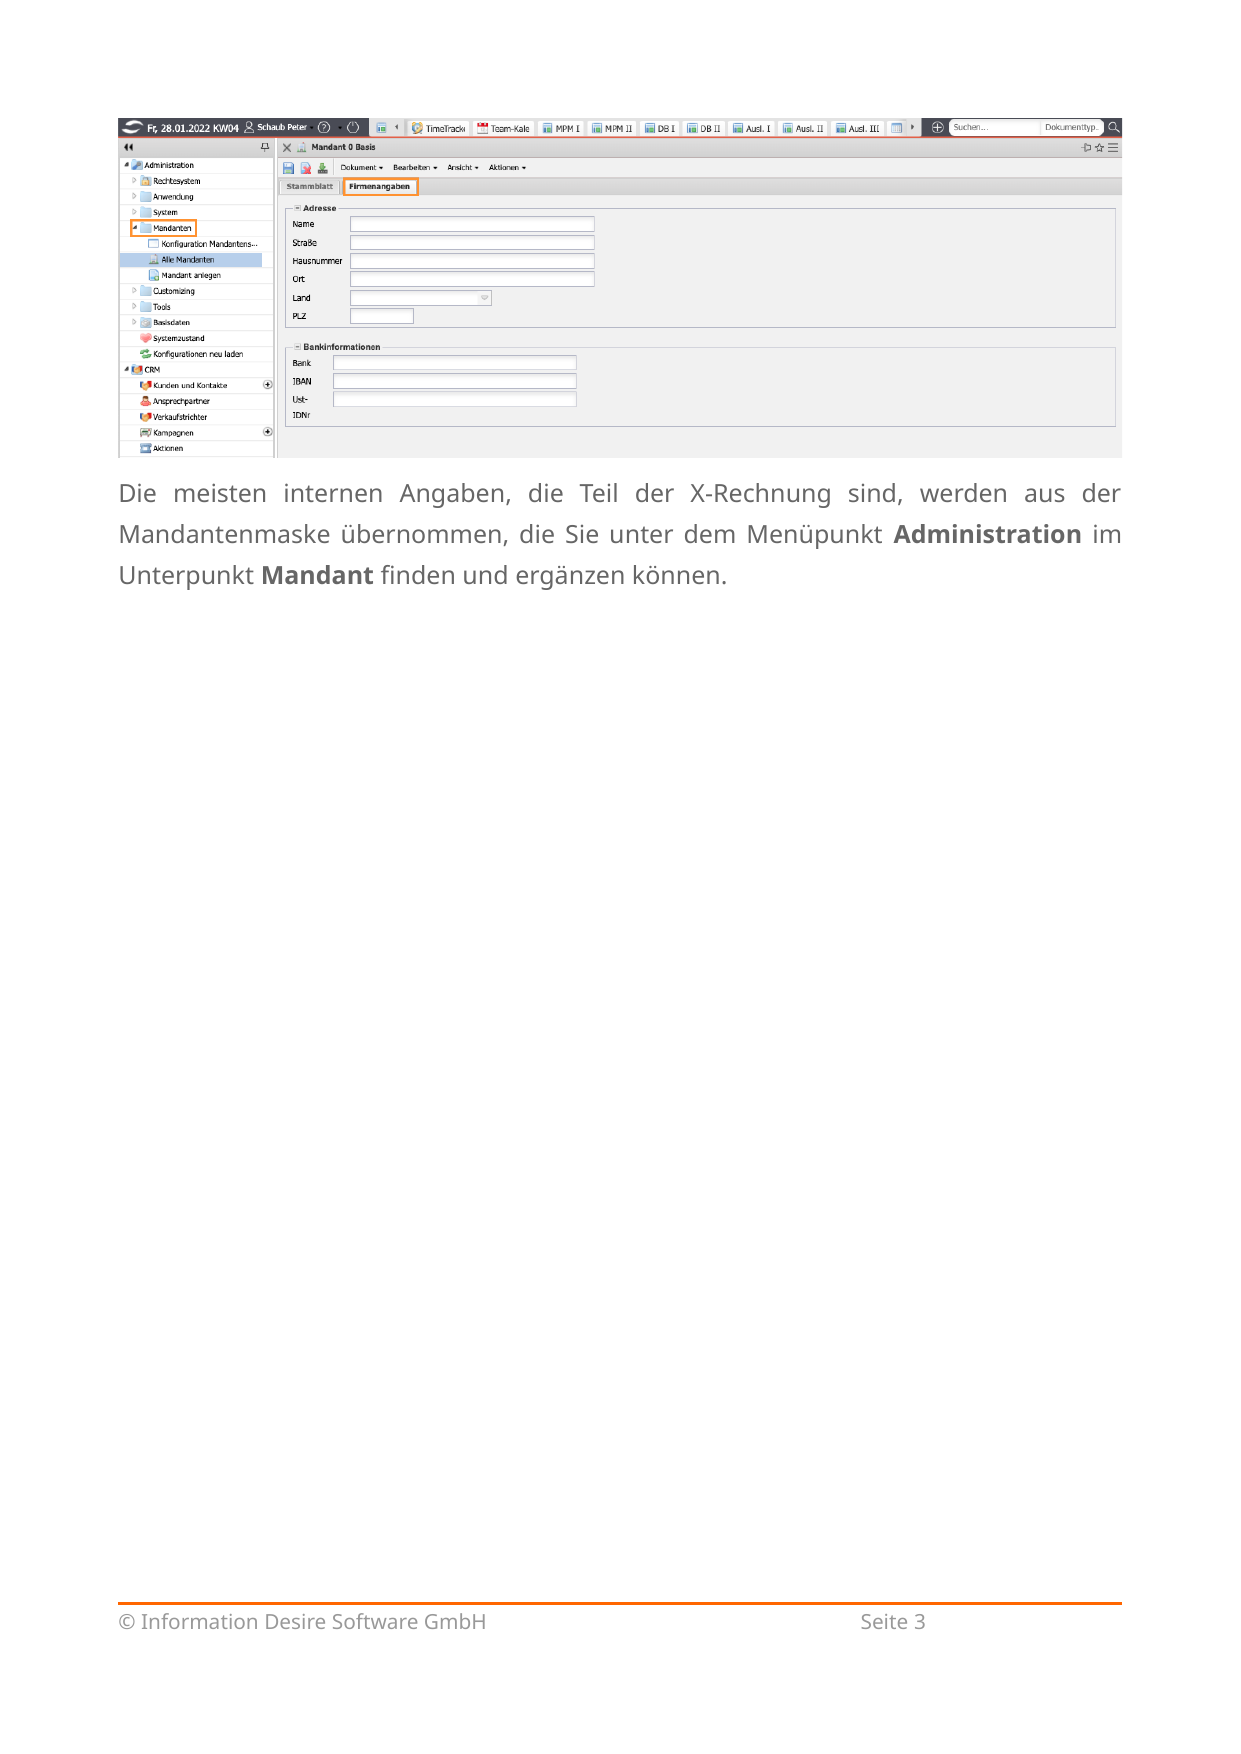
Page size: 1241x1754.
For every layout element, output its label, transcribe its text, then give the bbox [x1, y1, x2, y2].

text Die meisten internen Angaben, die Teil der X-Rechnung sind, werden aus der Mandantenmaske übernommen, die Sie unter dem Menüpunkt Administration im Unterpunkt Mandant finden und ergänzen können. [118, 476, 1122, 592]
picture [118, 118, 1123, 458]
